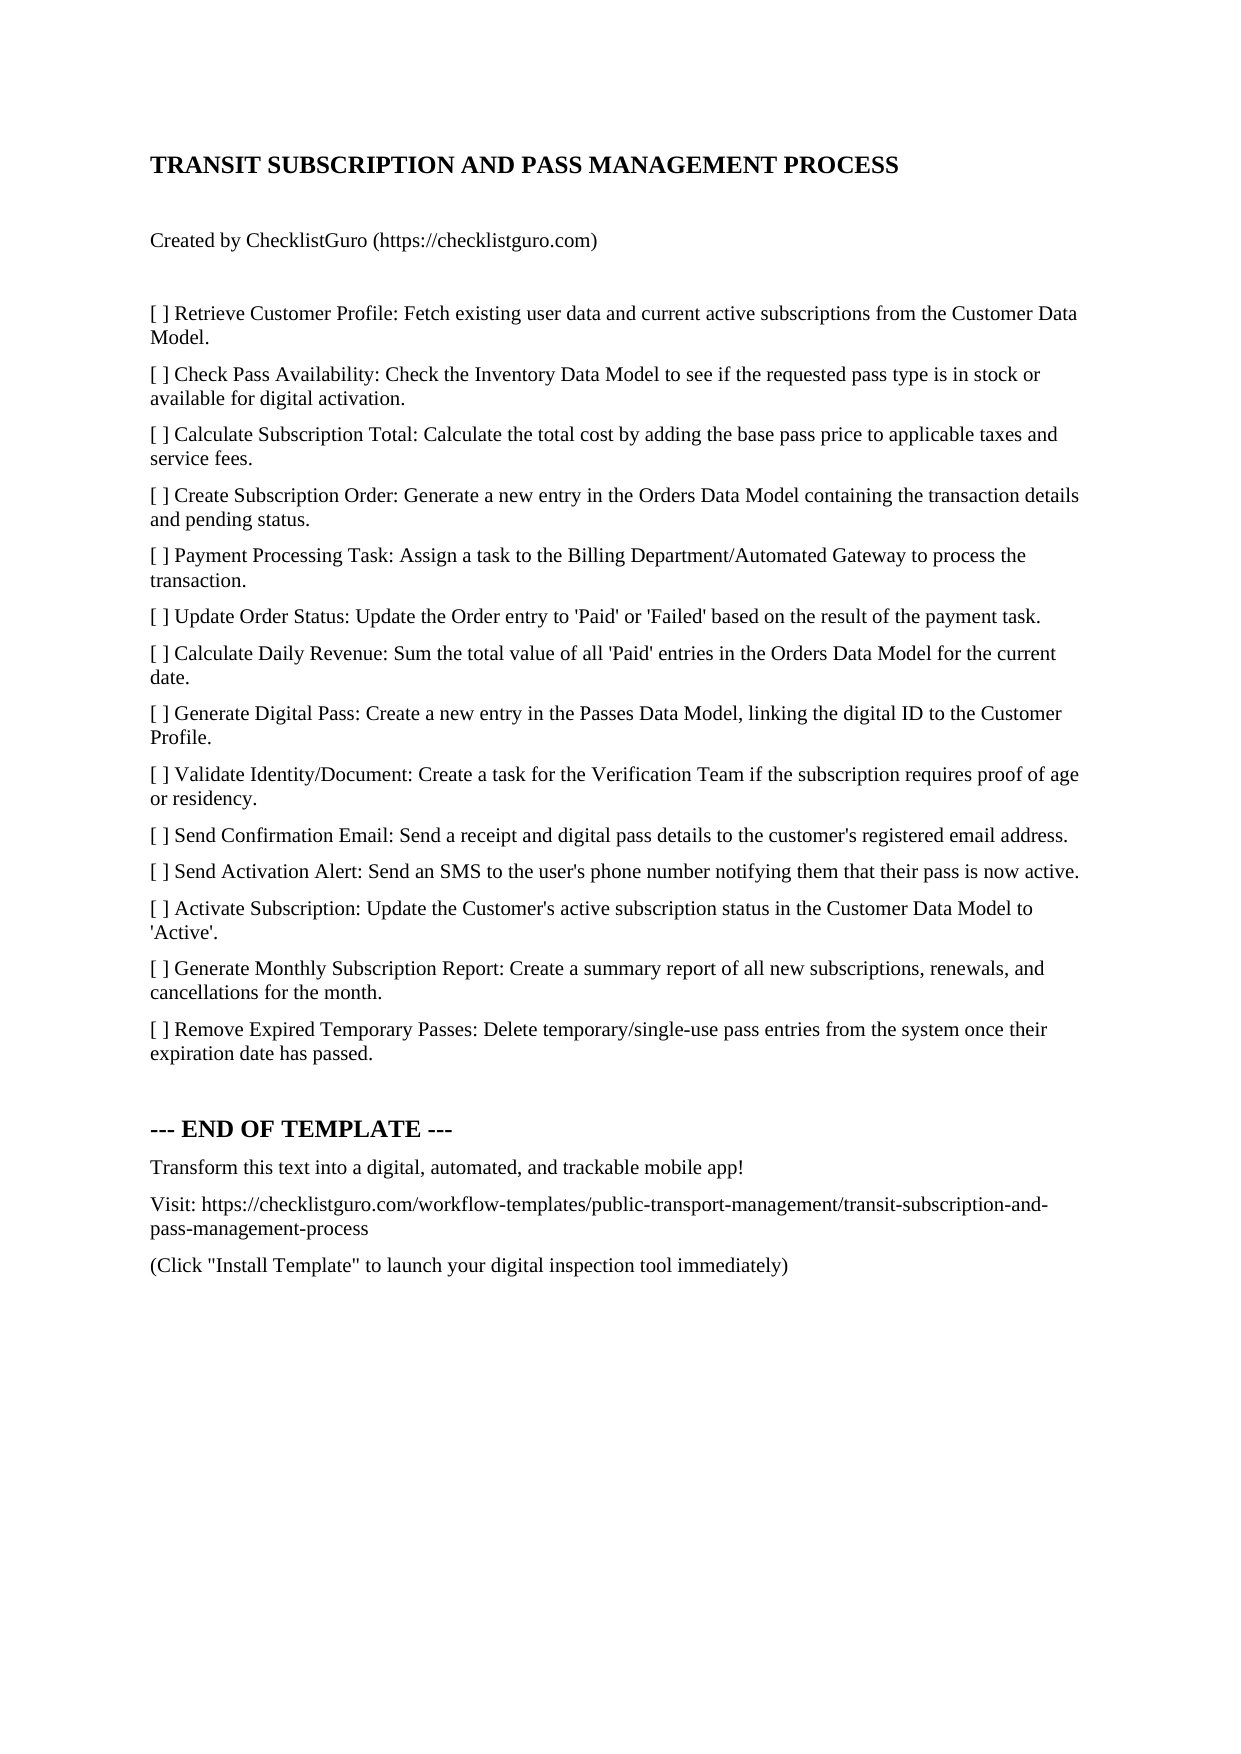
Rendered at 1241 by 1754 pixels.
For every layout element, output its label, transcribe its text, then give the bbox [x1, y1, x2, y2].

text [ ] Check Pass Availability: Check the Inventory Data Model to see if the requested pass type is in stock or available for digital activation. [150, 362, 1090, 410]
text [ ] Retrieve Customer Profile: Fetch existing user data and current active subscriptions from the Customer Data Model. [150, 301, 1090, 349]
text Created by ChecklistGuro (https://checklistguro.com) [150, 228, 1090, 252]
text [ ] Calculate Daily Revenue: Sum the total value of all 'Paid' entries in the Orders Data Model for the current date. [150, 641, 1090, 689]
text [ ] Update Order Status: Update the Order entry to 'Paid' or 'Failed' based on the result of the payment task. [150, 604, 1090, 628]
text [ ] Generate Digital Pass: Create a new entry in the Passes Data Model, linking the digital ID to the Customer Profile. [150, 701, 1090, 749]
text TRANSIT SUBSCRIPTION AND PASS MANAGEMENT PROCESS [150, 150, 1090, 179]
text [ ] Calculate Subscription Total: Calculate the total cost by adding the base pass price to applicable taxes and service fees. [150, 422, 1090, 470]
text [ ] Create Subscription Order: Generate a new entry in the Orders Data Model containing the transaction details and pending status. [150, 483, 1090, 531]
text [ ] Validate Identity/Document: Create a task for the Verification Team if the subscription requires proof of age or residency. [150, 762, 1090, 810]
text --- END OF TEMPLATE --- [150, 1114, 1090, 1143]
text [ ] Activate Subscription: Update the Customer's active subscription status in the Customer Data Model to 'Active'. [150, 896, 1090, 944]
text (Click "Install Template" to launch your digital inspection tool immediately) [150, 1252, 1090, 1277]
text Transform this text into a digital, automated, and trackable mobile app! [150, 1155, 1090, 1179]
text [ ] Send Activation Alert: Send an SMS to the user's phone number notifying them that their pass is now active. [150, 859, 1090, 883]
text Visit: https://checklistguro.com/workflow-templates/public-transport-management/transit-subscription-and-pass-management-process [150, 1192, 1090, 1240]
text [ ] Remove Expired Temporary Passes: Delete temporary/single-use pass entries from the system once their expiration date has passed. [150, 1017, 1090, 1065]
text [ ] Send Confirmation Email: Send a receipt and digital pass details to the customer's registered email address. [150, 822, 1090, 847]
text [ ] Generate Monthly Subscription Report: Create a summary report of all new subscriptions, renewals, and cancellations for the month. [150, 956, 1090, 1004]
text [ ] Payment Processing Task: Assign a task to the Billing Department/Automated Gateway to process the transaction. [150, 543, 1090, 592]
